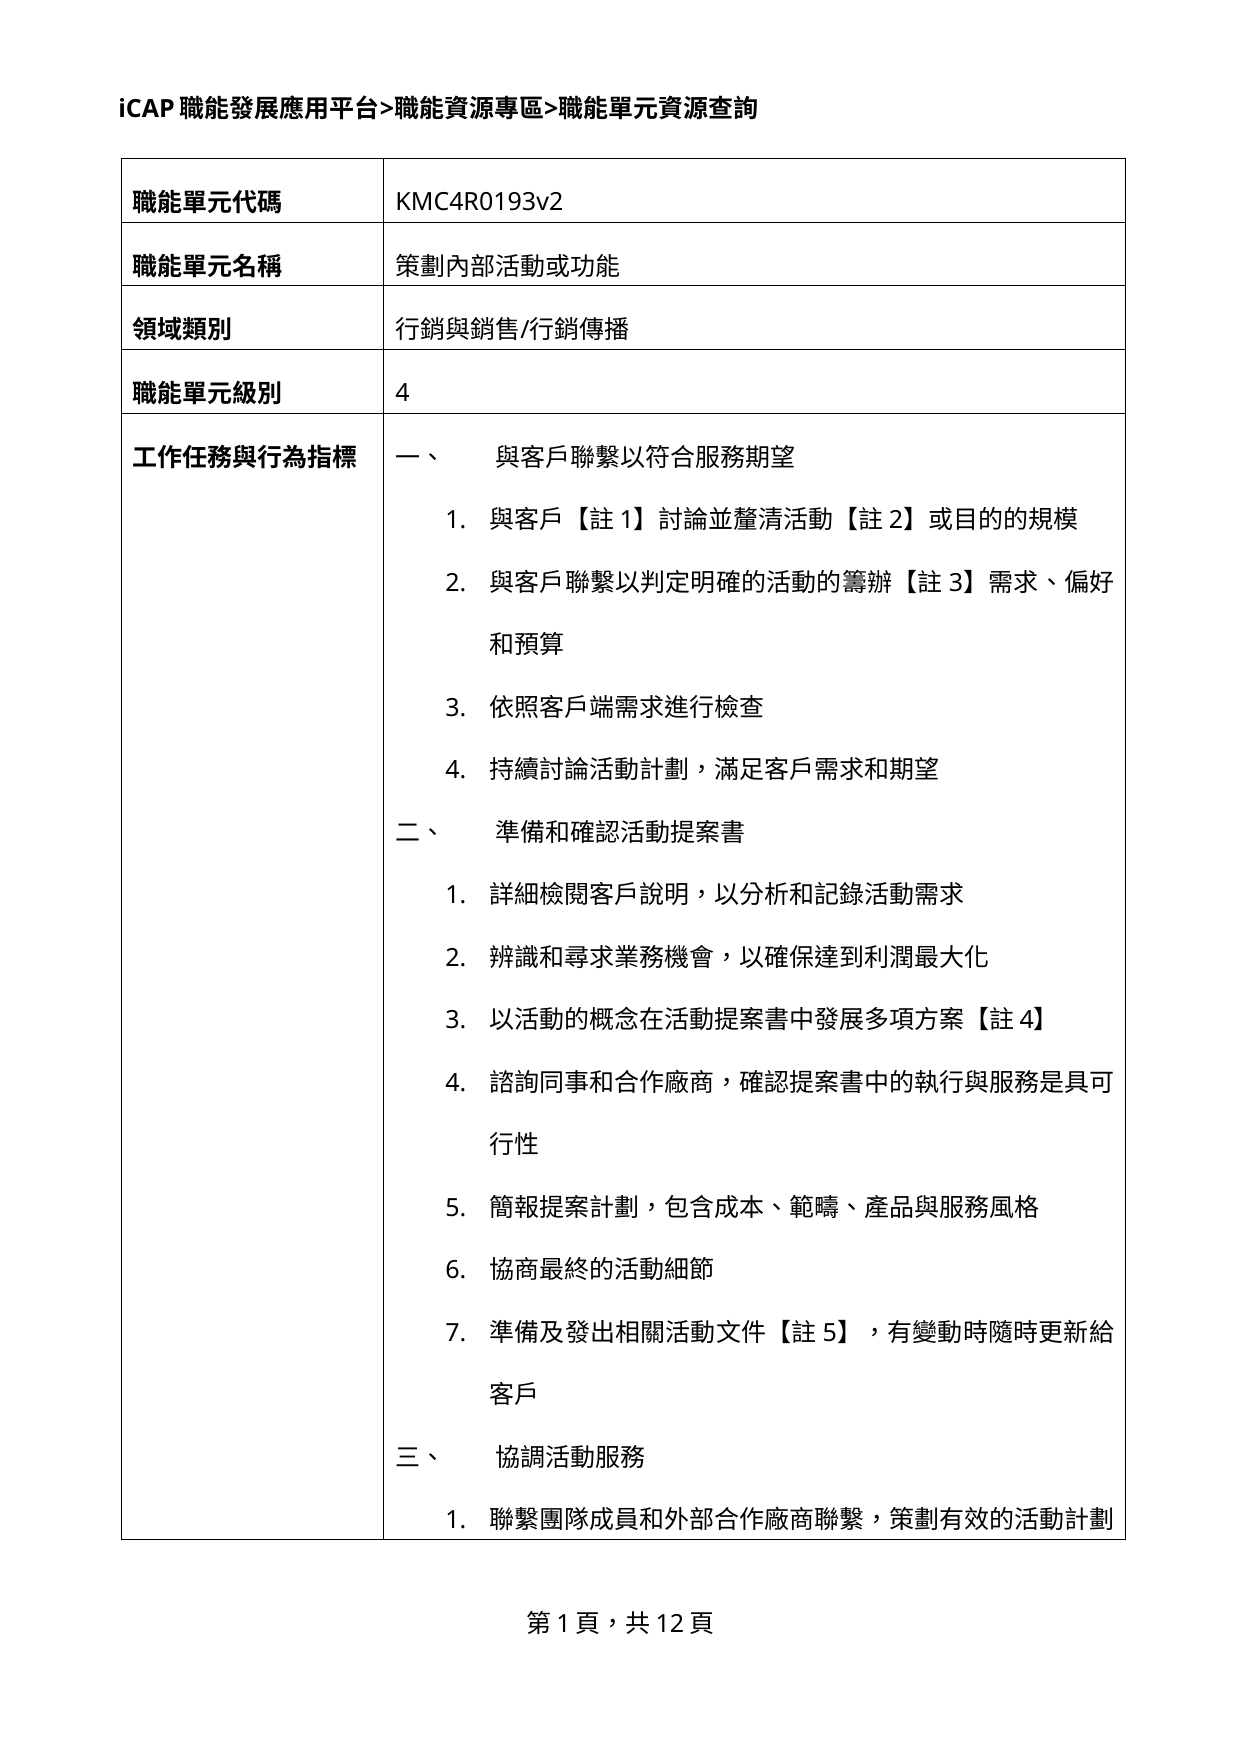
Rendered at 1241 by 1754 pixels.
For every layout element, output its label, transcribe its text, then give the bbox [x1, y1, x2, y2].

table_header KMC4R0193v2 [384, 159, 1125, 222]
table_cell 職能單元名稱 [122, 223, 383, 285]
table_cell 策劃內部活動或功能 [384, 223, 1125, 285]
table_cell 領域類別 [122, 286, 383, 349]
table_header 職能單元代碼 [122, 159, 383, 222]
table_cell 職能單元級別 [122, 350, 383, 412]
table_cell 4 [384, 350, 1125, 412]
table_cell 行銷與銷售/行銷傳播 [384, 286, 1125, 349]
table_cell 與客戶聯繫以符合服務期望 與客戶【註1】討論並釐清活動【註2】或目的的規模 與客戶聯繫以判定明確的活動的籌辦【註3】需求、偏好和預算 依照客戶端需求進行檢查 持續討論活動計劃，滿足客戶需求和期望 準備和確認活動提案書 詳細檢閱客戶說明，以分析和記錄活動需求 辨識和尋求業務機會，以確保達到利潤最大化 以活動的概念在活動提案書中發展多項方案【註4】 諮詢同事和合作廠商，確認提案書中的執行與服務是具可行性 簡報提案計劃，包含成本、範疇、產品與服務風格 協商最終的活動細節 準備及發出相關活動文件【註5】，有變動時隨時更新給客戶 協調活動服務 聯繫團隊成員和外部合作廠商聯繫，策劃有效的活動計劃 確認對環境和社會的影響，以確保有組織的服務，以盡可能減少影響 確認活動要件【註6】並擬定預定的活動時程表 發佈既定活動項目與期限給場地單位【註7】和外部合作廠商，有變動時進行更新 按照組織程序準備和發出操作文件【註8】給內部員工和合作廠商 在活動開始前製作和提供活動簡要說明【註9】給相關的作業人員 盡量使用電子文件，避免使用印刷文件以減少浪費 完成活動及評量作業成效 準備客戶的尾款發票，檢查及授權合作廠商發票的付款 向客戶取得反饋意見，以及尋求員工與合作廠商對活動作業上的意見想法 反映及評估運作問題 運用所有資訊來強化未來活動策劃工作 [384, 414, 1125, 1538]
table_cell 工作任務與行為指標 [122, 414, 383, 1538]
